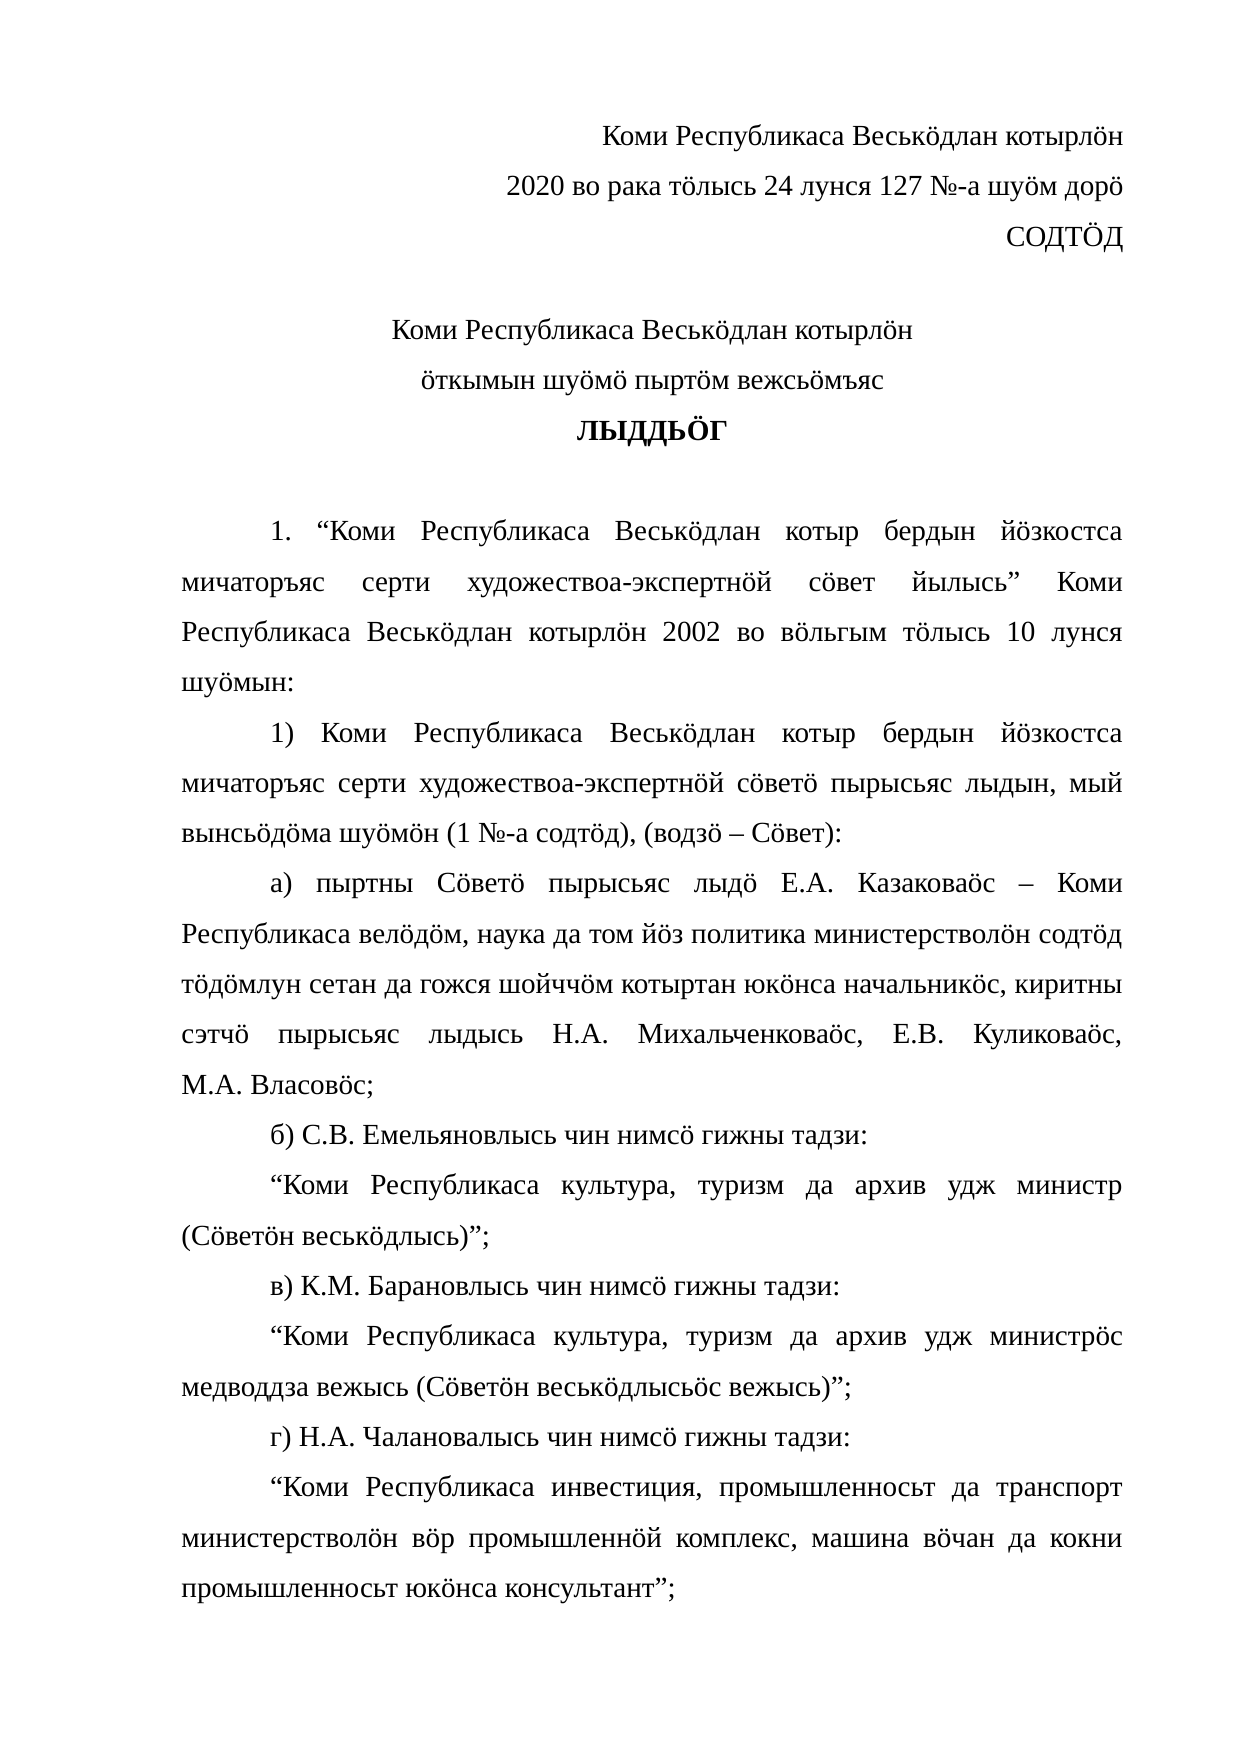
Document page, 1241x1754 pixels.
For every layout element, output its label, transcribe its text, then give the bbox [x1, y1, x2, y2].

text Коми Республикаса Веськӧдлан котырлӧн [181, 118, 1123, 152]
text 1) Коми Республикаса Веськӧдлан котыр бердын йӧзкостса мичаторъяс серти художествоа-экспертнӧй сӧветӧ пырысьяс лыдын, мый вынсьӧдӧма шуӧмӧн (1 №-а содтӧд), (водзӧ – Сӧвет): [181, 715, 1123, 849]
text “Коми Республикаса инвестиция, промышленносьт да транспорт министерстволӧн вӧр промышленнӧй комплекс, машина вӧчан да кокни промышленносьт юкӧнса консультант”; [181, 1469, 1123, 1603]
text Коми Республикаса Веськӧдлан котырлӧн [181, 312, 1123, 346]
text 2020 во рака тӧлысь 24 лунся 127 №-а шуӧм дорӧ [181, 168, 1123, 202]
text г) Н.А. Чалановалысь чин нимсӧ гижны тадзи: [181, 1419, 1123, 1453]
text “Коми Республикаса культура, туризм да архив удж министрӧс медводдза вежысь (Сӧветӧн веськӧдлысьӧс вежысь)”; [181, 1318, 1123, 1402]
text в) К.М. Барановлысь чин нимсӧ гижны тадзи: [181, 1268, 1123, 1302]
text б) С.В. Емельяновлысь чин нимсӧ гижны тадзи: [181, 1117, 1123, 1151]
text ЛЫДДЬӦГ [181, 413, 1123, 446]
text “Коми Республикаса культура, туризм да архив удж министр (Сӧветӧн веськӧдлысь)”; [181, 1167, 1123, 1251]
text ӧткымын шуӧмӧ пыртӧм вежсьӧмъяс [181, 362, 1123, 396]
text а) пыртны Сӧветӧ пырысьяс лыдӧ Е.А. Казаковаӧс – Коми Республикаса велӧдӧм, наука да том йӧз политика министерстволӧн содтӧд тӧдӧмлун сетан да гожся шойччӧм котыртан юкӧнса начальникӧс, киритны сэтчӧ пырысьяс лыдысь Н.А. Михальченковаӧс, Е.В. Куликоваӧс, М.А. Власовӧс; [181, 866, 1123, 1100]
text 1. “Коми Республикаса Веськӧдлан котыр бердын йӧзкостса мичаторъяс серти художествоа-экспертнӧй сӧвет йылысь” Коми Республикаса Веськӧдлан котырлӧн 2002 во вӧльгым тӧлысь 10 лунся шуӧмын: [181, 513, 1123, 698]
text СОДТӦД [181, 219, 1123, 252]
